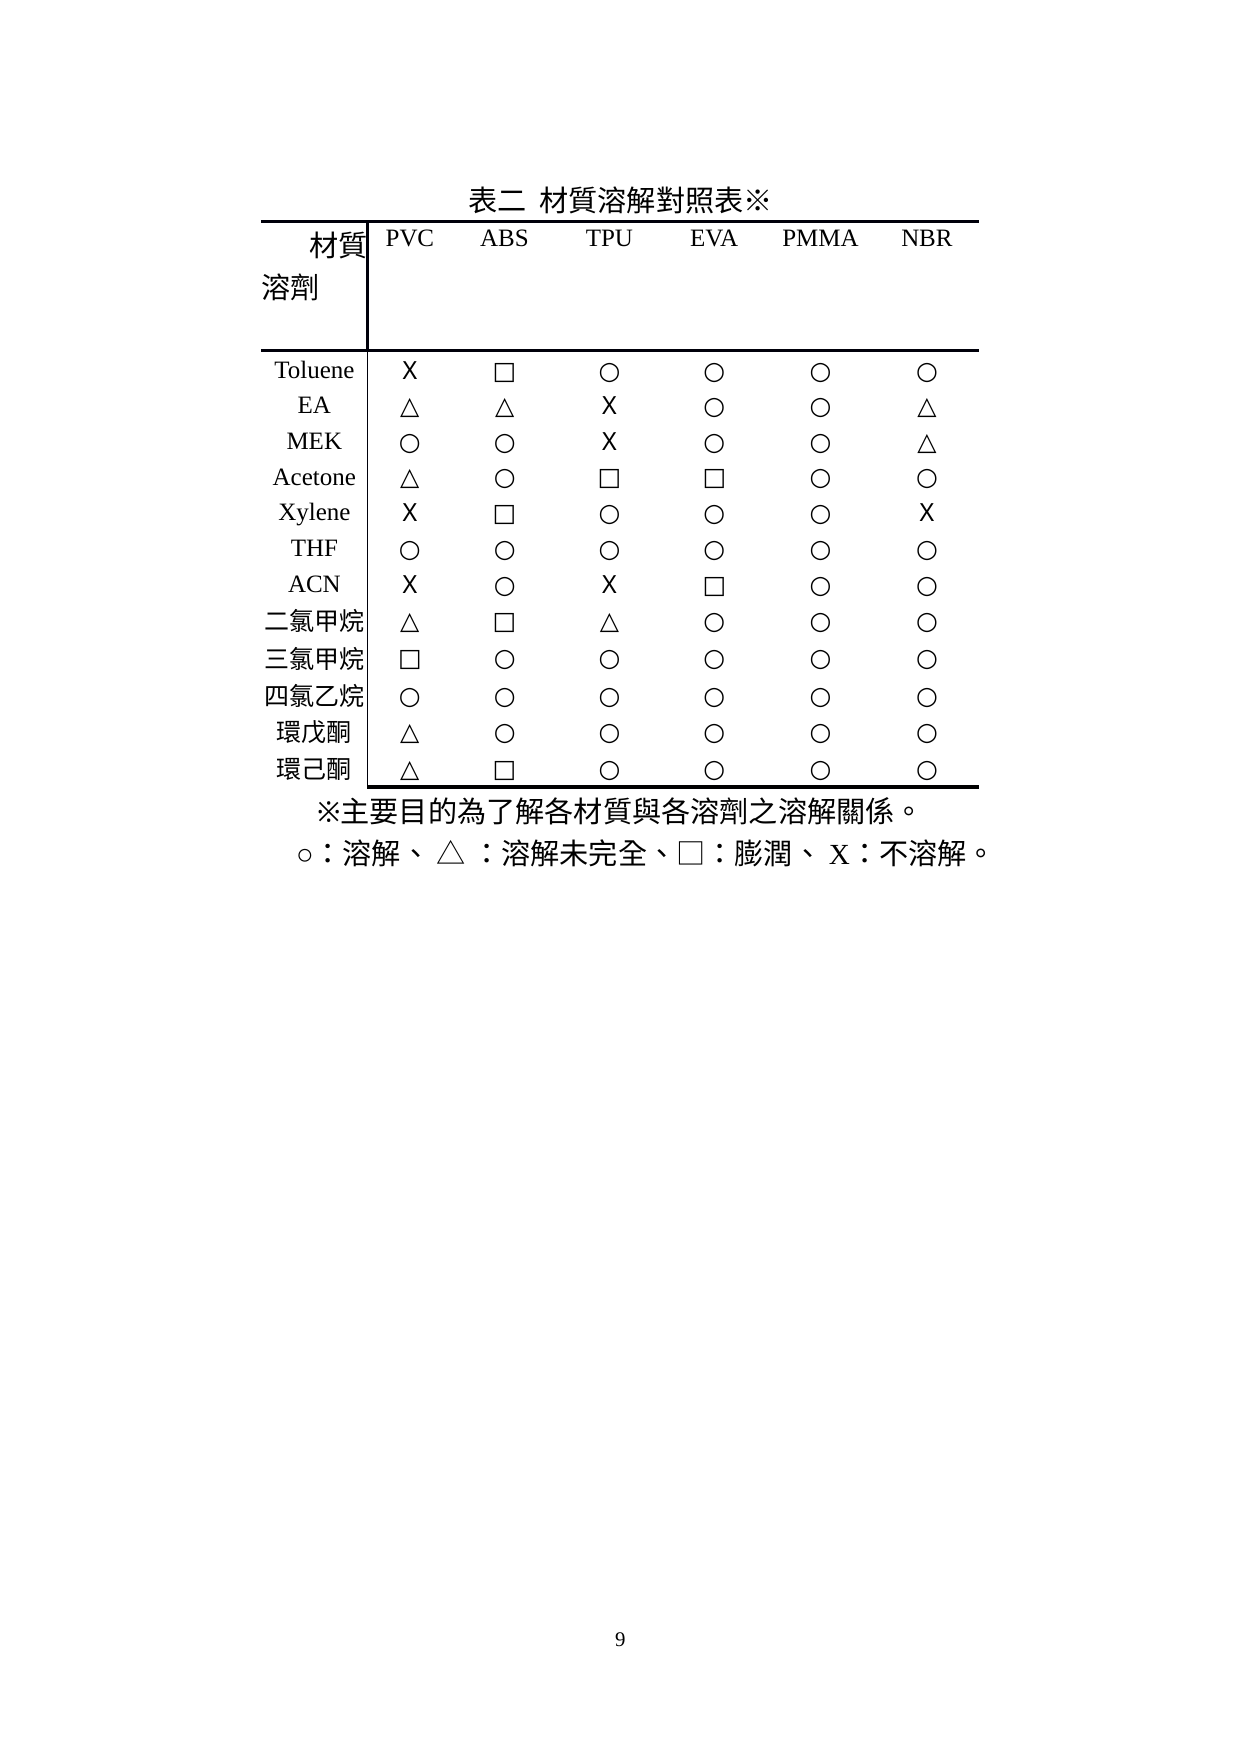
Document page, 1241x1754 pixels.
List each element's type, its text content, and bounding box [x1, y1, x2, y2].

table_cell ○ [557, 713, 662, 749]
table_cell 二氯甲烷 [261, 601, 367, 638]
table_cell △ [452, 386, 557, 422]
table_cell ○ [874, 458, 979, 494]
table_cell ○ [662, 749, 766, 785]
table_cell 三氯甲烷 [261, 638, 367, 677]
table_cell ○ [368, 422, 452, 458]
table_cell ○ [662, 422, 766, 458]
table_cell EA [261, 386, 367, 422]
table_cell ○ [662, 601, 766, 638]
table_cell X [557, 566, 662, 601]
table_cell ○ [766, 386, 874, 422]
table_cell ○ [662, 494, 766, 530]
table_cell ○ [874, 677, 979, 713]
table_cell ○ [766, 601, 874, 638]
table_cell Acetone [261, 458, 367, 494]
table_cell □ [452, 601, 557, 638]
table_cell ○ [766, 566, 874, 601]
table_cell ○ [557, 494, 662, 530]
table_cell ○ [557, 677, 662, 713]
table_cell X [368, 566, 452, 601]
text ※主要目的為了解各材質與各溶劑之溶解關係。 [148, 788, 1092, 831]
table_cell ○ [766, 749, 874, 785]
table_cell □ [557, 458, 662, 494]
table_cell ○ [766, 713, 874, 749]
table_cell 環己酮 [261, 749, 367, 785]
table_cell X [874, 494, 979, 530]
table_cell ○ [368, 530, 452, 566]
table_cell ○ [874, 530, 979, 566]
table_cell ○ [452, 530, 557, 566]
table_cell □ [452, 494, 557, 530]
table_cell ○ [557, 638, 662, 677]
table_cell ○ [766, 494, 874, 530]
table_cell □ [662, 566, 766, 601]
table_cell ○ [452, 677, 557, 713]
table_cell ○ [557, 352, 662, 386]
table_cell ○ [452, 713, 557, 749]
table_cell △ [874, 386, 979, 422]
table_cell □ [452, 749, 557, 785]
table_cell ○ [874, 352, 979, 386]
table_cell ○ [874, 638, 979, 677]
table_cell X [557, 422, 662, 458]
table_cell ○ [452, 458, 557, 494]
table_cell □ [662, 458, 766, 494]
table_cell ○ [662, 386, 766, 422]
table_header PVC [369, 223, 452, 349]
table_cell ○ [557, 530, 662, 566]
table_cell ○ [662, 677, 766, 713]
table_cell △ [368, 386, 452, 422]
table_header NBR [874, 223, 979, 349]
table_cell △ [368, 458, 452, 494]
table_cell ○ [766, 677, 874, 713]
table_cell X [368, 352, 452, 386]
table_cell ○ [452, 422, 557, 458]
table_cell ○ [766, 530, 874, 566]
table_cell 四氯乙烷 [261, 677, 367, 713]
table_cell Xylene [261, 494, 367, 530]
table_cell THF [261, 530, 367, 566]
table_cell △ [368, 713, 452, 749]
table_cell ○ [874, 713, 979, 749]
table_cell ○ [874, 601, 979, 638]
table_cell ○ [557, 749, 662, 785]
table_cell ○ [874, 566, 979, 601]
table_cell ○ [662, 638, 766, 677]
table_cell Toluene [261, 352, 367, 386]
table_cell 環戊酮 [261, 713, 367, 749]
table_header 材質 溶劑 [261, 223, 366, 349]
table_header PMMA [766, 223, 874, 349]
table_cell X [368, 494, 452, 530]
table_header EVA [662, 223, 766, 349]
table_cell ○ [452, 566, 557, 601]
table_cell ○ [766, 352, 874, 386]
table_cell △ [557, 601, 662, 638]
table_cell ○ [766, 458, 874, 494]
table_cell △ [368, 749, 452, 785]
table_cell ACN [261, 566, 367, 601]
table_cell □ [368, 638, 452, 677]
table_cell ○ [874, 749, 979, 785]
table_cell ○ [766, 422, 874, 458]
table_cell ○ [662, 713, 766, 749]
table_cell ○ [766, 638, 874, 677]
text ○：溶解、 △ ：溶解未完全、□：膨潤、 X：不溶解。 [148, 831, 1092, 873]
table_cell △ [368, 601, 452, 638]
table_cell ○ [662, 352, 766, 386]
table_cell ○ [452, 638, 557, 677]
table_cell ○ [662, 530, 766, 566]
table_cell MEK [261, 422, 367, 458]
table_cell △ [874, 422, 979, 458]
table_cell ○ [368, 677, 452, 713]
table_header TPU [557, 223, 662, 349]
table_cell □ [452, 352, 557, 386]
table_cell X [557, 386, 662, 422]
text 表二 材質溶解對照表※ [148, 177, 1092, 219]
table_header ABS [452, 223, 557, 349]
